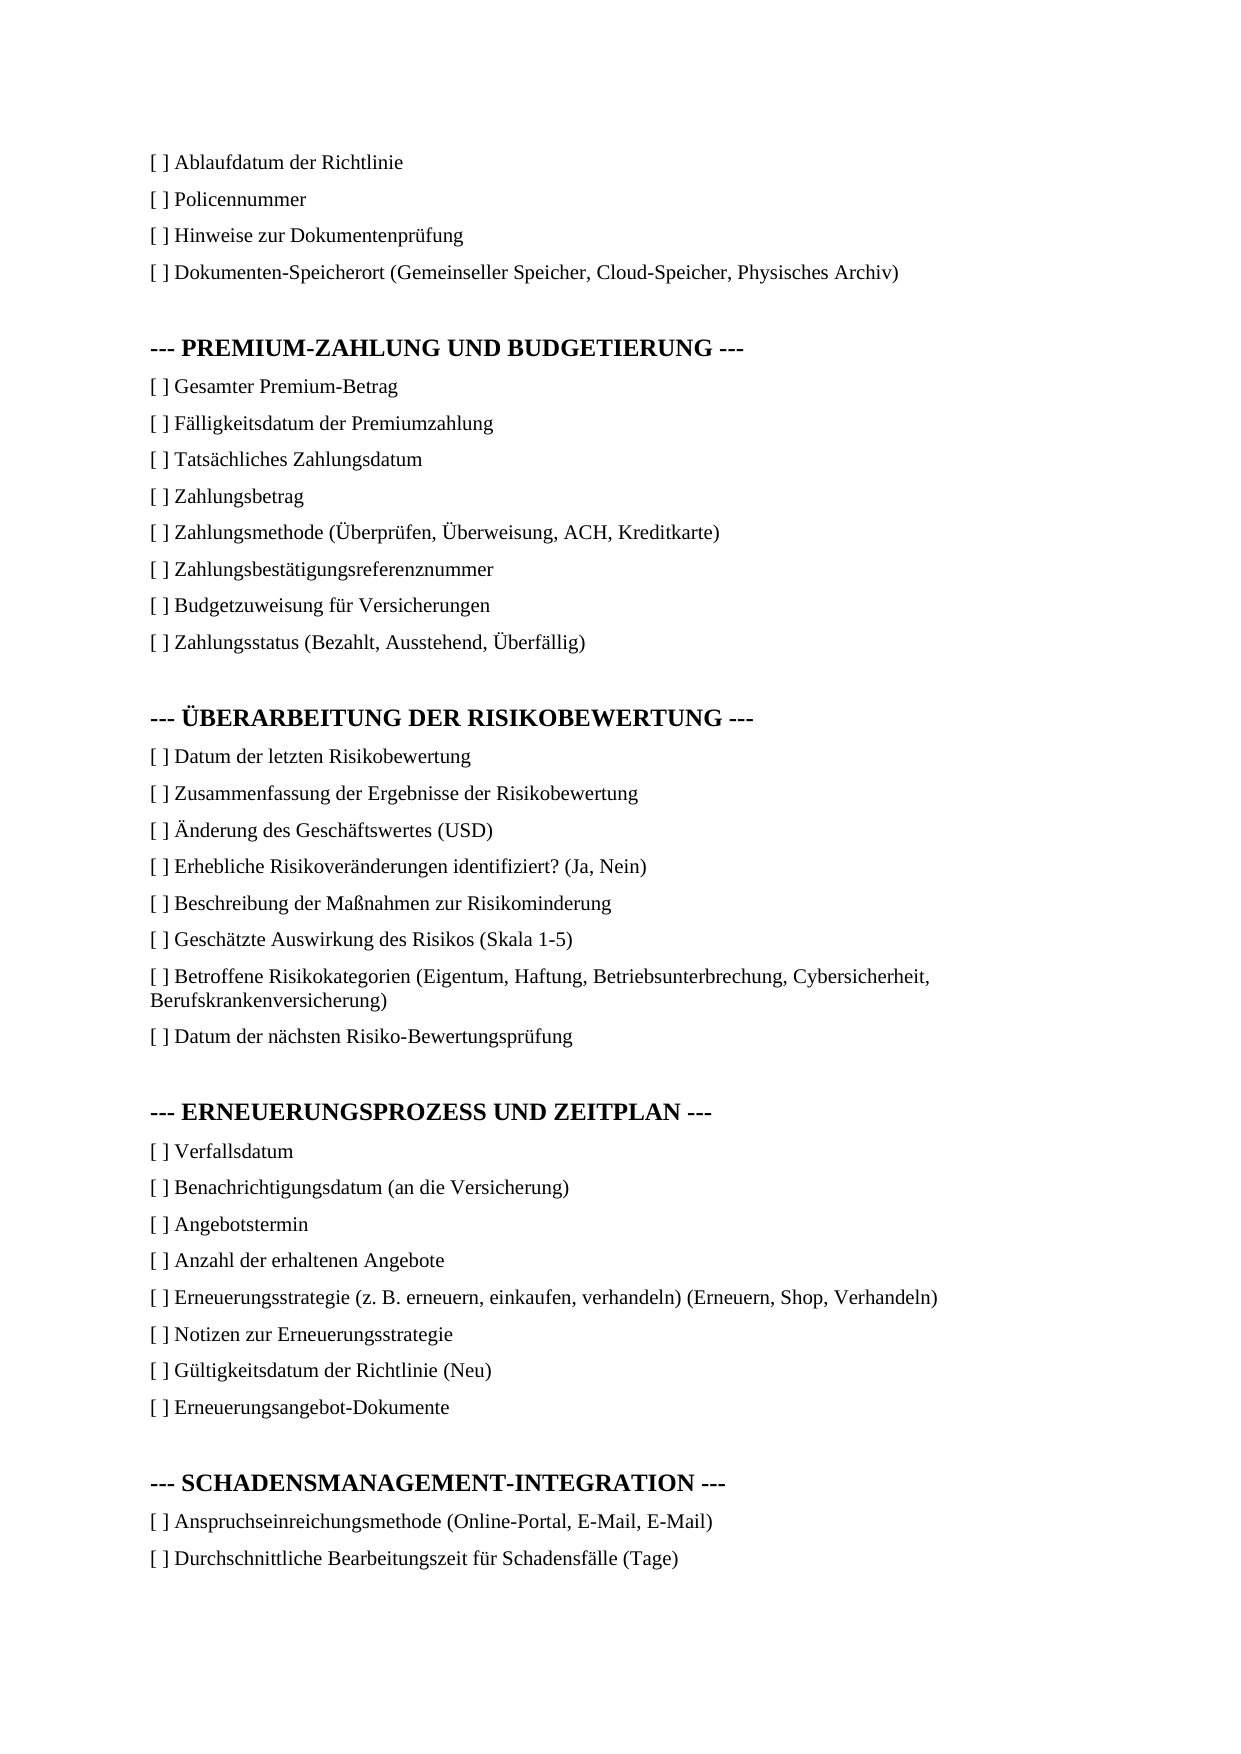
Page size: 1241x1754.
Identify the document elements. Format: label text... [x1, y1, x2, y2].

text --- ERNEUERUNGSPROZESS UND ZEITPLAN --- [150, 1097, 1090, 1126]
text [ ] Anzahl der erhaltenen Angebote [150, 1248, 1090, 1272]
text [ ] Geschätzte Auswirkung des Risikos (Skala 1-5) [150, 927, 1090, 951]
text [ ] Zahlungsmethode (Überprüfen, Überweisung, ACH, Kreditkarte) [150, 520, 1090, 544]
text [ ] Budgetzuweisung für Versicherungen [150, 593, 1090, 617]
text --- PREMIUM-ZAHLUNG UND BUDGETIERUNG --- [150, 333, 1090, 362]
text --- ÜBERARBEITUNG DER RISIKOBEWERTUNG --- [150, 703, 1090, 732]
text [ ] Durchschnittliche Bearbeitungszeit für Schadensfälle (Tage) [150, 1546, 1090, 1570]
text [ ] Hinweise zur Dokumentenprüfung [150, 223, 1090, 247]
text [ ] Verfallsdatum [150, 1139, 1090, 1163]
text [ ] Zahlungsbestätigungsreferenznummer [150, 557, 1090, 581]
text [ ] Erhebliche Risikoveränderungen identifiziert? (Ja, Nein) [150, 854, 1090, 878]
text [ ] Gültigkeitsdatum der Richtlinie (Neu) [150, 1358, 1090, 1382]
text [ ] Beschreibung der Maßnahmen zur Risikominderung [150, 891, 1090, 915]
text [ ] Tatsächliches Zahlungsdatum [150, 447, 1090, 471]
text [ ] Betroffene Risikokategorien (Eigentum, Haftung, Betriebsunterbrechung, Cybersicherheit, Berufskrankenversicherung) [150, 964, 1090, 1012]
text [ ] Gesamter Premium-Betrag [150, 374, 1090, 398]
text [ ] Benachrichtigungsdatum (an die Versicherung) [150, 1175, 1090, 1199]
text [ ] Erneuerungsangebot-Dokumente [150, 1395, 1090, 1419]
text [ ] Erneuerungsstrategie (z. B. erneuern, einkaufen, verhandeln) (Erneuern, Shop, Verhandeln) [150, 1285, 1090, 1309]
text [ ] Datum der letzten Risikobewertung [150, 744, 1090, 768]
text [ ] Angebotstermin [150, 1212, 1090, 1236]
text [ ] Änderung des Geschäftswertes (USD) [150, 817, 1090, 842]
text --- SCHADENSMANAGEMENT-INTEGRATION --- [150, 1468, 1090, 1497]
text [ ] Ablaufdatum der Richtlinie [150, 150, 1090, 174]
text [ ] Notizen zur Erneuerungsstrategie [150, 1322, 1090, 1346]
text [ ] Anspruchseinreichungsmethode (Online-Portal, E-Mail, E-Mail) [150, 1509, 1090, 1533]
text [ ] Fälligkeitsdatum der Premiumzahlung [150, 411, 1090, 435]
text [ ] Dokumenten-Speicherort (Gemeinseller Speicher, Cloud-Speicher, Physisches Archiv) [150, 260, 1090, 284]
text [ ] Zusammenfassung der Ergebnisse der Risikobewertung [150, 781, 1090, 805]
text [ ] Zahlungsbetrag [150, 484, 1090, 508]
text [ ] Policennummer [150, 187, 1090, 211]
text [ ] Datum der nächsten Risiko-Bewertungsprüfung [150, 1024, 1090, 1048]
text [ ] Zahlungsstatus (Bezahlt, Ausstehend, Überfällig) [150, 630, 1090, 654]
